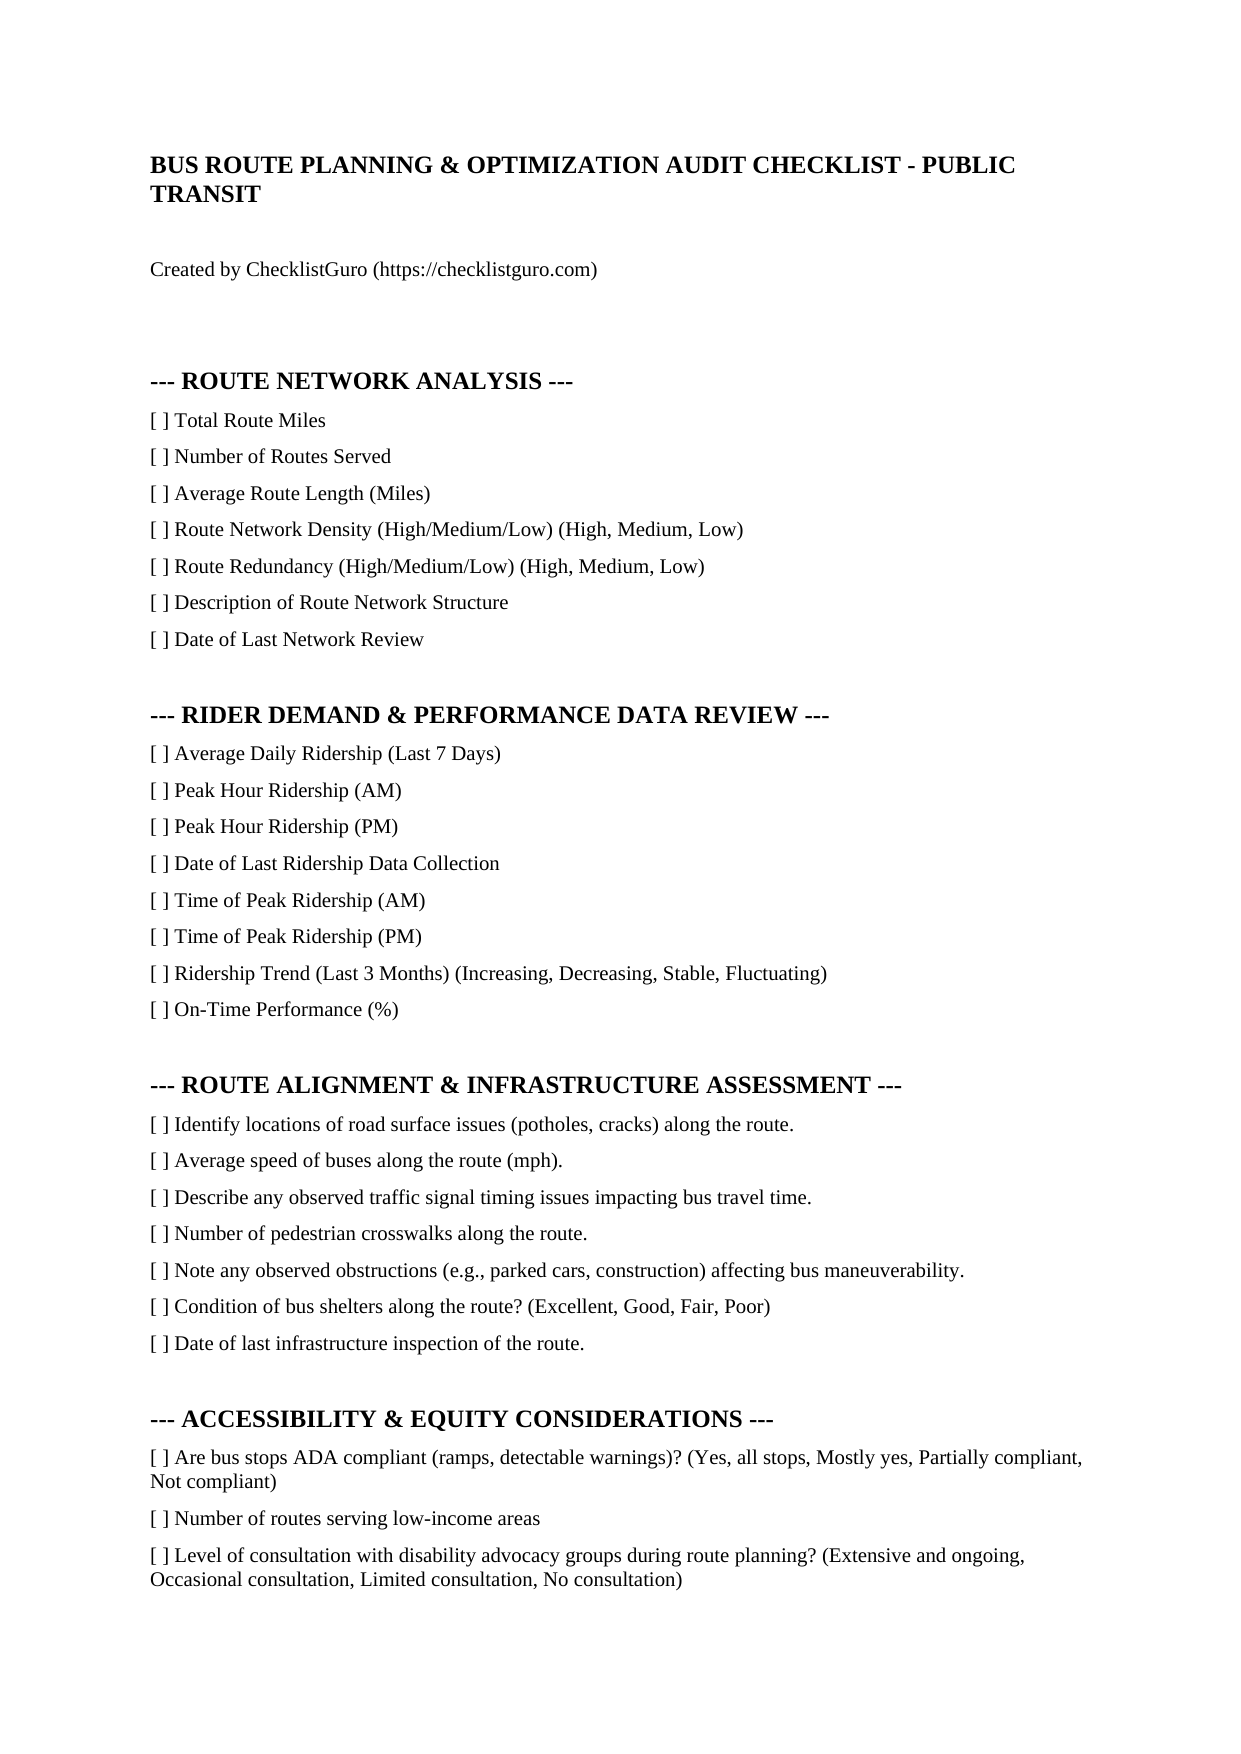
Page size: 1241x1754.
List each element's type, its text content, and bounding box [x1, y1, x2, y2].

text [ ] Total Route Miles [150, 407, 1090, 432]
text [ ] Peak Hour Ridership (AM) [150, 778, 1090, 802]
text BUS ROUTE PLANNING & OPTIMIZATION AUDIT CHECKLIST - PUBLIC TRANSIT [150, 150, 1090, 207]
text --- ROUTE ALIGNMENT & INFRASTRUCTURE ASSESSMENT --- [150, 1070, 1090, 1099]
text [ ] Time of Peak Ridership (PM) [150, 924, 1090, 948]
text [ ] Describe any observed traffic signal timing issues impacting bus travel time. [150, 1185, 1090, 1209]
text Created by ChecklistGuro (https://checklistguro.com) [150, 257, 1090, 281]
text [ ] Ridership Trend (Last 3 Months) (Increasing, Decreasing, Stable, Fluctuating) [150, 961, 1090, 985]
text [ ] Are bus stops ADA compliant (ramps, detectable warnings)? (Yes, all stops, Mostly yes, Partially compliant, Not compliant) [150, 1445, 1090, 1493]
text [ ] Average Daily Ridership (Last 7 Days) [150, 741, 1090, 765]
text [ ] Date of last infrastructure inspection of the route. [150, 1331, 1090, 1355]
text [ ] On-Time Performance (%) [150, 997, 1090, 1021]
text [ ] Description of Route Network Structure [150, 590, 1090, 614]
text [ ] Identify locations of road surface issues (potholes, cracks) along the route. [150, 1112, 1090, 1136]
text [ ] Date of Last Ridership Data Collection [150, 851, 1090, 875]
text [ ] Average Route Length (Miles) [150, 481, 1090, 505]
text [ ] Average speed of buses along the route (mph). [150, 1148, 1090, 1172]
text [ ] Peak Hour Ridership (PM) [150, 814, 1090, 838]
text --- ACCESSIBILITY & EQUITY CONSIDERATIONS --- [150, 1404, 1090, 1433]
text [ ] Note any observed obstructions (e.g., parked cars, construction) affecting bus maneuverability. [150, 1258, 1090, 1282]
text --- ROUTE NETWORK ANALYSIS --- [150, 366, 1090, 395]
text [ ] Condition of bus shelters along the route? (Excellent, Good, Fair, Poor) [150, 1294, 1090, 1318]
text --- RIDER DEMAND & PERFORMANCE DATA REVIEW --- [150, 700, 1090, 729]
text [ ] Number of Routes Served [150, 444, 1090, 468]
text [ ] Level of consultation with disability advocacy groups during route planning? (Extensive and ongoing, Occasional consultation, Limited consultation, No consultation) [150, 1542, 1090, 1591]
text [ ] Date of Last Network Review [150, 627, 1090, 651]
text [ ] Number of routes serving low-income areas [150, 1506, 1090, 1530]
text [ ] Time of Peak Ridership (AM) [150, 887, 1090, 912]
text [ ] Number of pedestrian crosswalks along the route. [150, 1221, 1090, 1245]
text [ ] Route Network Density (High/Medium/Low) (High, Medium, Low) [150, 517, 1090, 541]
text [ ] Route Redundancy (High/Medium/Low) (High, Medium, Low) [150, 554, 1090, 578]
